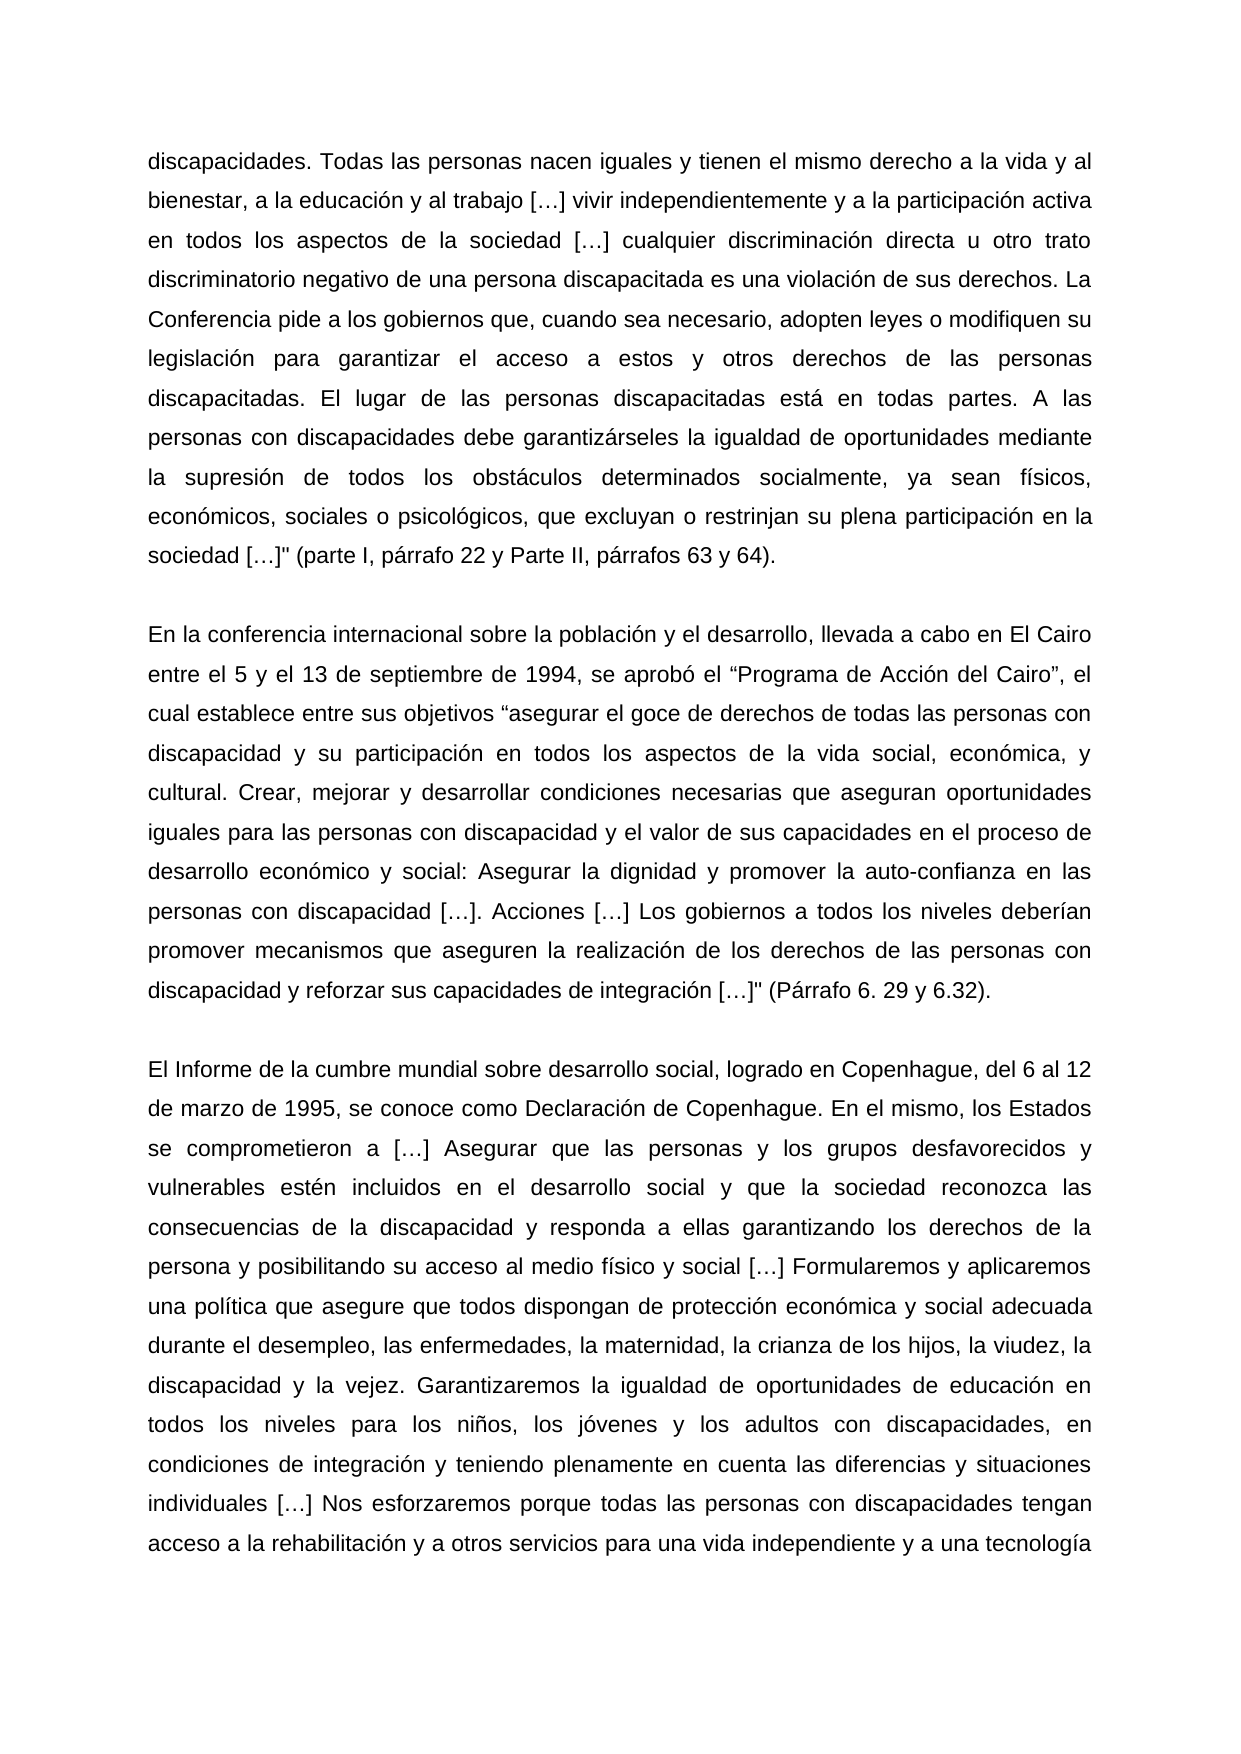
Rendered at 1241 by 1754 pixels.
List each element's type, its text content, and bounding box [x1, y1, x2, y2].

text En la conferencia internacional sobre la población y el desarrollo, llevada a cabo en El Cairo entre el 5 y el 13 de septiembre de 1994, se aprobó el “Programa de Acción del Cairo”, el cual establece entre sus objetivos “asegurar el goce de derechos de todas las personas con discapacidad y su participación en todos los aspectos de la vida social, económica, y cultural. Crear, mejorar y desarrollar condiciones necesarias que aseguran oportunidades iguales para las personas con discapacidad y el valor de sus capacidades en el proceso de desarrollo económico y social: Asegurar la dignidad y promover la auto-confianza en las personas con discapacidad […]. Acciones […] Los gobiernos a todos los niveles deberían promover mecanismos que aseguren la realización de los derechos de las personas con discapacidad y reforzar sus capacidades de integración […]" (Párrafo 6. 29 y 6.32). [148, 621, 1092, 1003]
text discapacidades. Todas las personas nacen iguales y tienen el mismo derecho a la vida y al bienestar, a la educación y al trabajo […] vivir independientemente y a la participación activa en todos los aspectos de la sociedad […] cualquier discriminación directa u otro trato discriminatorio negativo de una persona discapacitada es una violación de sus derechos. La Conferencia pide a los gobiernos que, cuando sea necesario, adopten leyes o modifiquen su legislación para garantizar el acceso a estos y otros derechos de las personas discapacitadas. El lugar de las personas discapacitadas está en todas partes. A las personas con discapacidades debe garantizárseles la igualdad de oportunidades mediante la supresión de todos los obstáculos determinados socialmente, ya sean físicos, económicos, sociales o psicológicos, que excluyan o restrinjan su plena participación en la sociedad […]" (parte I, párrafo 22 y Parte II, párrafos 63 y 64). [148, 148, 1092, 569]
text El Informe de la cumbre mundial sobre desarrollo social, logrado en Copenhague, del 6 al 12 de marzo de 1995, se conoce como Declaración de Copenhague. En el mismo, los Estados se comprometieron a […] Asegurar que las personas y los grupos desfavorecidos y vulnerables estén incluidos en el desarrollo social y que la sociedad reconozca las consecuencias de la discapacidad y responda a ellas garantizando los derechos de la persona y posibilitando su acceso al medio físico y social […] Formularemos y aplicaremos una política que asegure que todos dispongan de protección económica y social adecuada durante el desempleo, las enfermedades, la maternidad, la crianza de los hijos, la viudez, la discapacidad y la vejez. Garantizaremos la igualdad de oportunidades de educación en todos los niveles para los niños, los jóvenes y los adultos con discapacidades, en condiciones de integración y teniendo plenamente en cuenta las diferencias y situaciones individuales […] Nos esforzaremos porque todas las personas con discapacidades tengan acceso a la rehabilitación y a otros servicios para una vida independiente y a una tecnología [148, 1056, 1092, 1556]
